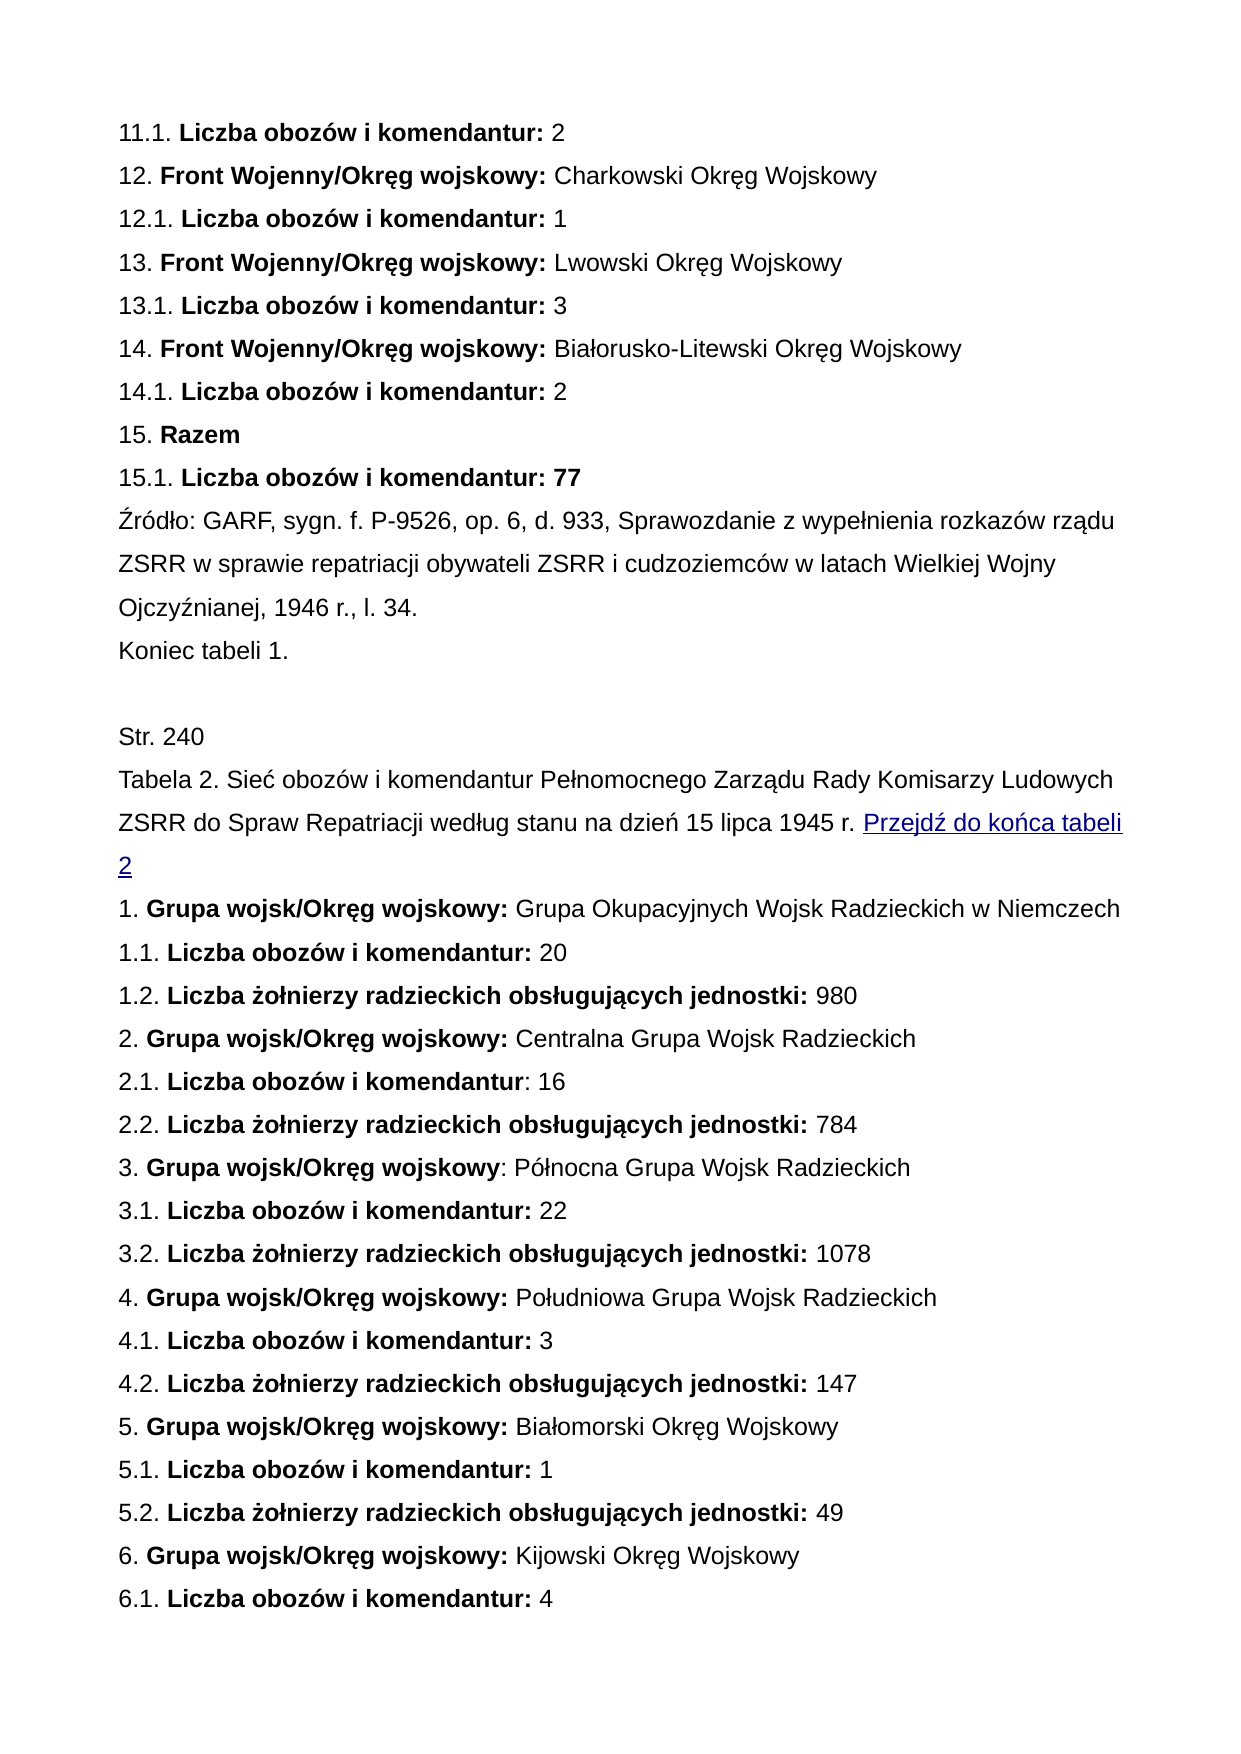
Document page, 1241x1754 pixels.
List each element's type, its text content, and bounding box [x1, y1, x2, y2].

text 11.1. Liczba obozów i komendantur: 2 [118, 118, 1122, 147]
text 15. Razem [118, 420, 1122, 449]
text 13. Front Wojenny/Okręg wojskowy: Lwowski Okręg Wojskowy [118, 247, 1122, 276]
text Źródło: GARF, sygn. f. P-9526, op. 6, d. 933, Sprawozdanie z wypełnienia rozkazów rządu ZSRR w sprawie repatriacji obywateli ZSRR i cudzoziemców w latach Wielkiej Wojny Ojczyźnianej, 1946 r., l. 34. [118, 506, 1122, 621]
text 1. Grupa wojsk/Okręg wojskowy: Grupa Okupacyjnych Wojsk Radzieckich w Niemczech [118, 894, 1122, 923]
text 2. Grupa wojsk/Okręg wojskowy: Centralna Grupa Wojsk Radzieckich [118, 1024, 1122, 1052]
text 4. Grupa wojsk/Okręg wojskowy: Południowa Grupa Wojsk Radzieckich [118, 1282, 1122, 1311]
text 15.1. Liczba obozów i komendantur: 77 [118, 463, 1122, 492]
text 1.2. Liczba żołnierzy radzieckich obsługujących jednostki: 980 [118, 981, 1122, 1009]
text 1.1. Liczba obozów i komendantur: 20 [118, 937, 1122, 966]
text 12. Front Wojenny/Okręg wojskowy: Charkowski Okręg Wojskowy [118, 161, 1122, 190]
text 3.2. Liczba żołnierzy radzieckich obsługujących jednostki: 1078 [118, 1239, 1122, 1268]
text 5. Grupa wojsk/Okręg wojskowy: Białomorski Okręg Wojskowy [118, 1412, 1122, 1441]
text Str. 240 [118, 722, 1122, 751]
text 5.1. Liczba obozów i komendantur: 1 [118, 1455, 1122, 1484]
text 2.2. Liczba żołnierzy radzieckich obsługujących jednostki: 784 [118, 1110, 1122, 1139]
text 3.1. Liczba obozów i komendantur: 22 [118, 1196, 1122, 1225]
text 6.1. Liczba obozów i komendantur: 4 [118, 1584, 1122, 1613]
text 3. Grupa wojsk/Okręg wojskowy: Północna Grupa Wojsk Radzieckich [118, 1153, 1122, 1182]
text Tabela 2. Sieć obozów i komendantur Pełnomocnego Zarządu Rady Komisarzy Ludowych ZSRR do Spraw Repatriacji według stanu na dzień 15 lipca 1945 r. Przejdź do końca tabeli 2 [118, 765, 1122, 880]
text 13.1. Liczba obozów i komendantur: 3 [118, 291, 1122, 319]
text 14.1. Liczba obozów i komendantur: 2 [118, 377, 1122, 406]
text 6. Grupa wojsk/Okręg wojskowy: Kijowski Okręg Wojskowy [118, 1541, 1122, 1570]
text 4.2. Liczba żołnierzy radzieckich obsługujących jednostki: 147 [118, 1369, 1122, 1397]
text 12.1. Liczba obozów i komendantur: 1 [118, 204, 1122, 233]
text Koniec tabeli 1. [118, 636, 1122, 664]
text 14. Front Wojenny/Okręg wojskowy: Białorusko-Litewski Okręg Wojskowy [118, 334, 1122, 362]
text 5.2. Liczba żołnierzy radzieckich obsługujących jednostki: 49 [118, 1498, 1122, 1527]
text 2.1. Liczba obozów i komendantur: 16 [118, 1067, 1122, 1096]
text 4.1. Liczba obozów i komendantur: 3 [118, 1326, 1122, 1354]
